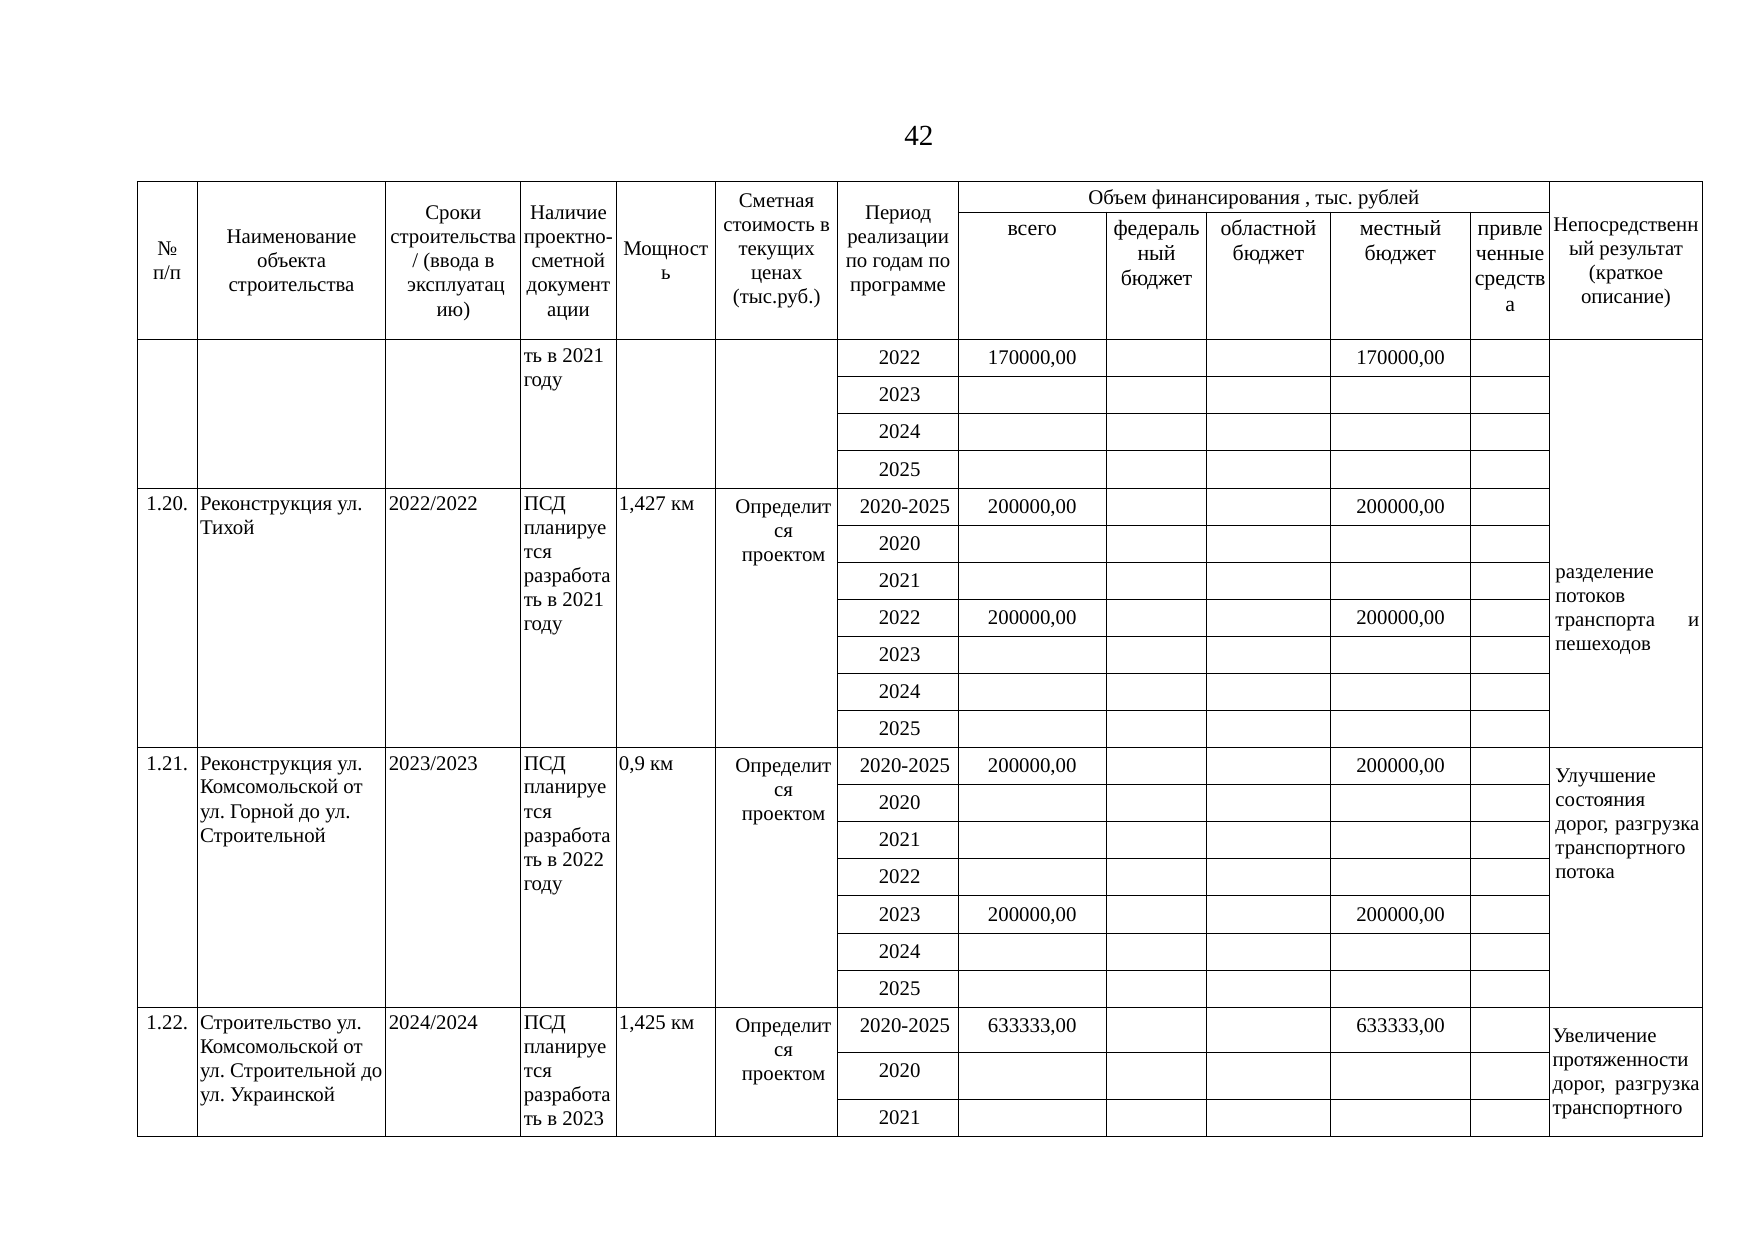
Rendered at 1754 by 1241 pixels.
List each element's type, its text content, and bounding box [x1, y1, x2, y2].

table_cell [1107, 934, 1206, 969]
table_header Период реализации по годам по программе [838, 182, 958, 339]
table_cell Увеличение протяженности дорог, разгрузка транспортного [1550, 1008, 1702, 1136]
table_cell всего [959, 213, 1106, 339]
table_cell 2025 [838, 711, 958, 747]
table_cell 2022/2022 [386, 489, 520, 747]
table_cell ть в 2021 году [521, 340, 616, 487]
table_cell 200000,00 [959, 489, 1106, 524]
table_cell 200000,00 [959, 748, 1106, 784]
table_cell [1207, 971, 1330, 1007]
table_cell [1107, 340, 1206, 376]
table_cell 200000,00 [1331, 600, 1470, 636]
table_cell [959, 451, 1106, 487]
table_cell [1331, 934, 1470, 969]
table_cell 2020 [838, 526, 958, 562]
table_cell 2023/2023 [386, 748, 520, 1007]
table_cell привлеченные средства [1471, 213, 1549, 339]
table_cell [1207, 711, 1330, 747]
table_cell [959, 377, 1106, 413]
table_cell [1207, 822, 1330, 858]
table_cell 170000,00 [1331, 340, 1470, 376]
table_cell [1331, 1053, 1470, 1099]
table_cell [1331, 563, 1470, 599]
table_cell федеральный бюджет [1107, 213, 1206, 339]
table_cell [1471, 377, 1549, 413]
table_header Наличие проектно-сметной документации [521, 182, 616, 339]
table_cell [1471, 1053, 1549, 1099]
table_cell [1107, 971, 1206, 1007]
table_cell 633333,00 [959, 1008, 1106, 1052]
table_cell 200000,00 [959, 600, 1106, 636]
table_cell [1107, 637, 1206, 673]
table_cell 2022 [838, 340, 958, 376]
table_cell [1107, 859, 1206, 895]
table_cell [1331, 377, 1470, 413]
table_cell [1331, 859, 1470, 895]
table_cell [1207, 859, 1330, 895]
table_cell [1331, 526, 1470, 562]
table_cell [959, 674, 1106, 710]
table_cell [1331, 1100, 1470, 1136]
table_cell Определится проектом [716, 1008, 837, 1136]
table_cell [1107, 1008, 1206, 1052]
table_cell [1471, 526, 1549, 562]
table_cell Строительство ул. Комсомольской от ул. Строительной до ул. Украинской [198, 1008, 385, 1136]
table_cell 2021 [838, 563, 958, 599]
table_cell местный бюджет [1331, 213, 1470, 339]
table_cell [1471, 340, 1549, 376]
table_cell [959, 637, 1106, 673]
table_cell [1107, 563, 1206, 599]
table_cell [1471, 489, 1549, 524]
table_cell [1331, 785, 1470, 821]
table_cell 2020 [838, 785, 958, 821]
table_cell 2020-2025 [838, 489, 958, 524]
table_cell [617, 340, 715, 487]
table_cell Улучшение состояния дорог, разгрузка транспортного потока [1550, 748, 1702, 1007]
table_cell [1207, 377, 1330, 413]
table_cell Реконструкция ул. Комсомольской от ул. Горной до ул. Строительной [198, 748, 385, 1007]
table_cell 1.22. [138, 1008, 197, 1136]
table_cell [1107, 674, 1206, 710]
table_cell [959, 526, 1106, 562]
table_cell [1207, 785, 1330, 821]
table_cell [959, 785, 1106, 821]
table_cell [1107, 822, 1206, 858]
table_cell 1,427 км [617, 489, 715, 747]
table_cell 2022 [838, 600, 958, 636]
table_cell 633333,00 [1331, 1008, 1470, 1052]
table_cell ПСД планируется разработать в 2021 году [521, 489, 616, 747]
table_cell [716, 340, 837, 487]
table_cell ПСД планируется разработать в 2022 году [521, 748, 616, 1007]
table_cell [1107, 785, 1206, 821]
table_cell [959, 414, 1106, 450]
table_cell [198, 340, 385, 487]
table_cell [1107, 451, 1206, 487]
table_cell [1471, 971, 1549, 1007]
table_cell [1207, 1008, 1330, 1052]
table_cell [959, 934, 1106, 969]
table_cell [959, 711, 1106, 747]
table_cell [1207, 489, 1330, 524]
table_cell [1331, 971, 1470, 1007]
table_cell [1207, 934, 1330, 969]
table_cell 200000,00 [1331, 748, 1470, 784]
table_cell 2021 [838, 1100, 958, 1136]
table_cell 2023 [838, 377, 958, 413]
table_cell [959, 971, 1106, 1007]
table_cell [1471, 414, 1549, 450]
table_cell [1107, 600, 1206, 636]
table_cell [1207, 674, 1330, 710]
table_cell 2023 [838, 896, 958, 932]
table_cell [1471, 934, 1549, 969]
table_cell [1331, 822, 1470, 858]
table_cell [1207, 414, 1330, 450]
table_cell [1207, 340, 1330, 376]
table_header Непосредственный результат (краткое описание) [1550, 182, 1702, 339]
table_cell [1471, 748, 1549, 784]
table_cell 2020-2025 [838, 1008, 958, 1052]
table_cell [138, 340, 197, 487]
table_cell 2024/2024 [386, 1008, 520, 1136]
table_header Сроки строительства/ (ввода в эксплуатац ию) [386, 182, 520, 339]
table_cell [1107, 526, 1206, 562]
table_cell [959, 1053, 1106, 1099]
table_cell [1107, 1100, 1206, 1136]
table_cell [1107, 748, 1206, 784]
table_cell 1.20. [138, 489, 197, 747]
table_cell [1107, 377, 1206, 413]
table_cell 200000,00 [1331, 896, 1470, 932]
table_cell [1471, 711, 1549, 747]
table_cell [1207, 748, 1330, 784]
table_cell [1207, 451, 1330, 487]
table_cell [1207, 896, 1330, 932]
table_cell 2025 [838, 451, 958, 487]
table_cell 200000,00 [1331, 489, 1470, 524]
table_cell 170000,00 [959, 340, 1106, 376]
table_header № п/п [138, 182, 197, 339]
table_cell [959, 563, 1106, 599]
table_cell [1471, 563, 1549, 599]
table_cell [1331, 711, 1470, 747]
table_cell [1107, 896, 1206, 932]
table_cell [1331, 414, 1470, 450]
table_cell [386, 340, 520, 487]
table_cell 0,9 км [617, 748, 715, 1007]
table_header Наименование объекта строительства [198, 182, 385, 339]
table_cell областной бюджет [1207, 213, 1330, 339]
table_cell [1471, 1008, 1549, 1052]
table_cell [1107, 1053, 1206, 1099]
table_cell [1207, 526, 1330, 562]
table_cell [1471, 822, 1549, 858]
table_cell [1107, 489, 1206, 524]
table_header Мощность [617, 182, 715, 339]
table_cell 2023 [838, 637, 958, 673]
table_header Сметная стоимость в текущих ценах (тыс.руб.) [716, 182, 837, 339]
table_cell [1207, 637, 1330, 673]
table_cell [1331, 451, 1470, 487]
table_cell разделение потоков транспорта и пешеходов [1550, 340, 1702, 747]
table_header Объем финансирования , тыс. рублей [959, 182, 1549, 212]
table_cell [1207, 1100, 1330, 1136]
table_cell [1471, 859, 1549, 895]
table_cell [959, 859, 1106, 895]
table_cell 1.21. [138, 748, 197, 1007]
table_cell [959, 822, 1106, 858]
table_cell [1331, 674, 1470, 710]
table_cell [1207, 563, 1330, 599]
table_cell [1471, 896, 1549, 932]
table_cell [1471, 1100, 1549, 1136]
table_cell [1471, 451, 1549, 487]
table_cell [1207, 600, 1330, 636]
table_cell [1471, 637, 1549, 673]
table_cell 2022 [838, 859, 958, 895]
table_cell [959, 1100, 1106, 1136]
table_cell 2020-2025 [838, 748, 958, 784]
table_cell 2024 [838, 414, 958, 450]
table_cell 2021 [838, 822, 958, 858]
table_cell 2024 [838, 934, 958, 969]
table_cell [1331, 637, 1470, 673]
table_cell [1471, 600, 1549, 636]
table_cell Реконструкция ул. Тихой [198, 489, 385, 747]
table_cell [1107, 414, 1206, 450]
table_cell 2024 [838, 674, 958, 710]
table_cell Определится проектом [716, 748, 837, 1007]
table_cell 1,425 км [617, 1008, 715, 1136]
table_cell [1471, 674, 1549, 710]
table_cell [1471, 785, 1549, 821]
table_cell Определится проектом [716, 489, 837, 747]
table_cell ПСД планируется разработать в 2023 [521, 1008, 616, 1136]
table_cell [1207, 1053, 1330, 1099]
table_cell 2025 [838, 971, 958, 1007]
table_cell 2020 [838, 1053, 958, 1099]
table_cell 200000,00 [959, 896, 1106, 932]
table_cell [1107, 711, 1206, 747]
